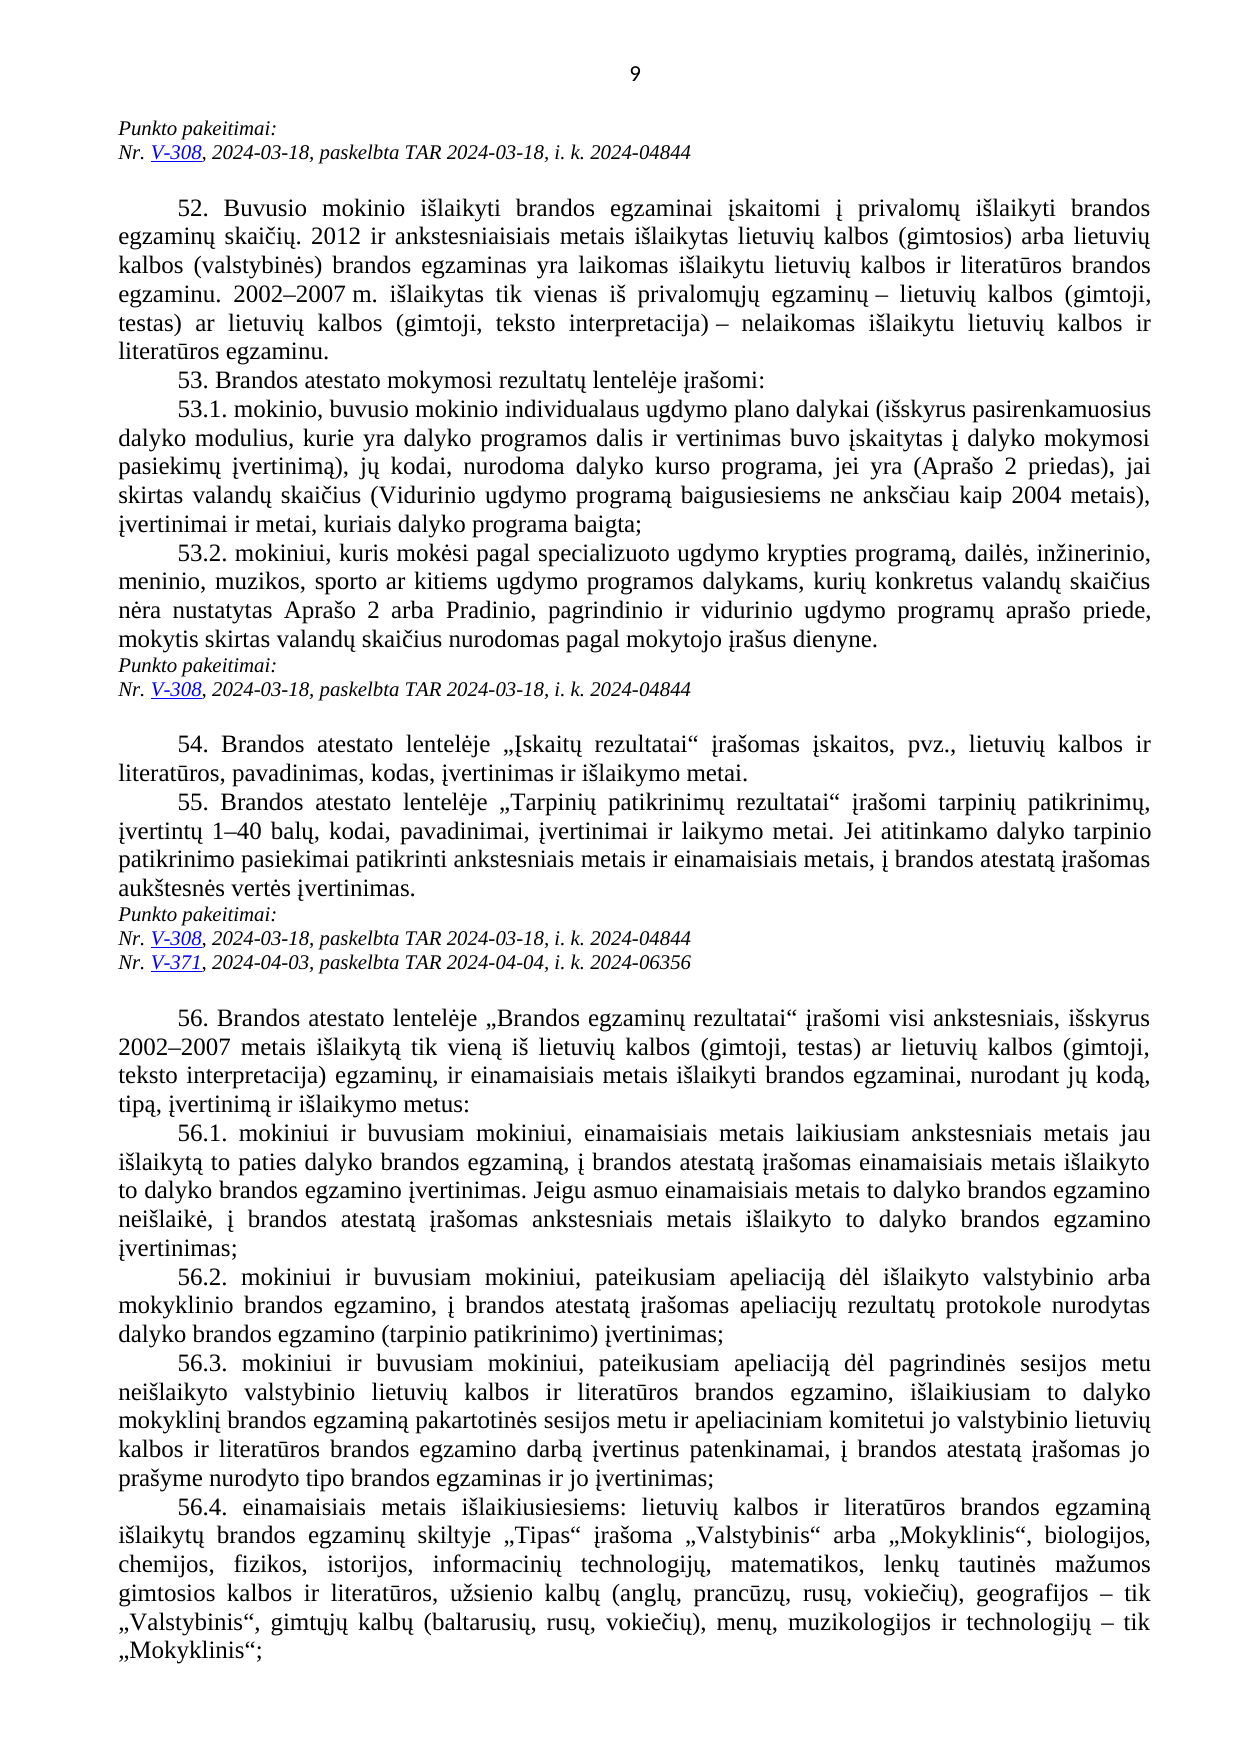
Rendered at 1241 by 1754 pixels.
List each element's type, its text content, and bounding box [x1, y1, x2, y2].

text Nr. V-371, 2024-04-03, paskelbta TAR 2024-04-04, i. k. 2024-06356 [118, 950, 1152, 974]
text Punkto pakeitimai: [118, 116, 1152, 140]
text Nr. V-308, 2024-03-18, paskelbta TAR 2024-03-18, i. k. 2024-04844 [118, 677, 1152, 701]
text 56. Brandos atestato lentelėje „Brandos egzaminų rezultatai“ įrašomi visi ankstesniais, išskyrus 2002–2007 metais išlaikytą tik vieną iš lietuvių kalbos (gimtoji, testas) ar lietuvių kalbos (gimtoji, teksto interpretacija) egzaminų, ir einamaisiais metais išlaikyti brandos egzaminai, nurodant jų kodą, tipą, įvertinimą ir išlaikymo metus: [118, 1003, 1152, 1118]
text 53.2. mokiniui, kuris mokėsi pagal specializuoto ugdymo krypties programą, dailės, inžinerinio, meninio, muzikos, sporto ar kitiems ugdymo programos dalykams, kurių konkretus valandų skaičius nėra nustatytas Aprašo 2 arba Pradinio, pagrindinio ir vidurinio ugdymo programų aprašo priede, mokytis skirtas valandų skaičius nurodomas pagal mokytojo įrašus dienyne. [118, 538, 1152, 653]
text 55. Brandos atestato lentelėje „Tarpinių patikrinimų rezultatai“ įrašomi tarpinių patikrinimų, įvertintų 1–40 balų, kodai, pavadinimai, įvertinimai ir laikymo metai. Jei atitinkamo dalyko tarpinio patikrinimo pasiekimai patikrinti ankstesniais metais ir einamaisiais metais, į brandos atestatą įrašomas aukštesnės vertės įvertinimas. [118, 787, 1152, 902]
text 56.1. mokiniui ir buvusiam mokiniui, einamaisiais metais laikiusiam ankstesniais metais jau išlaikytą to paties dalyko brandos egzaminą, į brandos atestatą įrašomas einamaisiais metais išlaikyto to dalyko brandos egzamino įvertinimas. Jeigu asmuo einamaisiais metais to dalyko brandos egzamino neišlaikė, į brandos atestatą įrašomas ankstesniais metais išlaikyto to dalyko brandos egzamino įvertinimas; [118, 1118, 1152, 1262]
text 56.2. mokiniui ir buvusiam mokiniui, pateikusiam apeliaciją dėl išlaikyto valstybinio arba mokyklinio brandos egzamino, į brandos atestatą įrašomas apeliacijų rezultatų protokole nurodytas dalyko brandos egzamino (tarpinio patikrinimo) įvertinimas; [118, 1262, 1152, 1348]
text 53. Brandos atestato mokymosi rezultatų lentelėje įrašomi: [118, 365, 1152, 394]
text Nr. V-308, 2024-03-18, paskelbta TAR 2024-03-18, i. k. 2024-04844 [118, 140, 1152, 164]
text 54. Brandos atestato lentelėje „Įskaitų rezultatai“ įrašomas įskaitos, pvz., lietuvių kalbos ir literatūros, pavadinimas, kodas, įvertinimas ir išlaikymo metai. [118, 729, 1152, 787]
text 56.4. einamaisiais metais išlaikiusiesiems: lietuvių kalbos ir literatūros brandos egzaminą išlaikytų brandos egzaminų skiltyje „Tipas“ įrašoma „Valstybinis“ arba „Mokyklinis“, biologijos, chemijos, fizikos, istorijos, informacinių technologijų, matematikos, lenkų tautinės mažumos gimtosios kalbos ir literatūros, užsienio kalbų (anglų, prancūzų, rusų, vokiečių), geografijos – tik „Valstybinis“, gimtųjų kalbų (baltarusių, rusų, vokiečių), menų, muzikologijos ir technologijų – tik „Mokyklinis“; [118, 1492, 1152, 1664]
text Nr. V-308, 2024-03-18, paskelbta TAR 2024-03-18, i. k. 2024-04844 [118, 926, 1152, 950]
text Punkto pakeitimai: [118, 902, 1152, 926]
text 53.1. mokinio, buvusio mokinio individualaus ugdymo plano dalykai (išskyrus pasirenkamuosius dalyko modulius, kurie yra dalyko programos dalis ir vertinimas buvo įskaitytas į dalyko mokymosi pasiekimų įvertinimą), jų kodai, nurodoma dalyko kurso programa, jei yra (Aprašo 2 priedas), jai skirtas valandų skaičius (Vidurinio ugdymo programą baigusiesiems ne anksčiau kaip 2004 metais), įvertinimai ir metai, kuriais dalyko programa baigta; [118, 394, 1152, 538]
text 56.3. mokiniui ir buvusiam mokiniui, pateikusiam apeliaciją dėl pagrindinės sesijos metu neišlaikyto valstybinio lietuvių kalbos ir literatūros brandos egzamino, išlaikiusiam to dalyko mokyklinį brandos egzaminą pakartotinės sesijos metu ir apeliaciniam komitetui jo valstybinio lietuvių kalbos ir literatūros brandos egzamino darbą įvertinus patenkinamai, į brandos atestatą įrašomas jo prašyme nurodyto tipo brandos egzaminas ir jo įvertinimas; [118, 1348, 1152, 1492]
text Punkto pakeitimai: [118, 653, 1152, 677]
text 52. Buvusio mokinio išlaikyti brandos egzaminai įskaitomi į privalomų išlaikyti brandos egzaminų skaičių. 2012 ir ankstesniaisiais metais išlaikytas lietuvių kalbos (gimtosios) arba lietuvių kalbos (valstybinės) brandos egzaminas yra laikomas išlaikytu lietuvių kalbos ir literatūros brandos egzaminu. 2002–2007 m. išlaikytas tik vienas iš privalomųjų egzaminų – lietuvių kalbos (gimtoji, testas) ar lietuvių kalbos (gimtoji, teksto interpretacija) – nelaikomas išlaikytu lietuvių kalbos ir literatūros egzaminu. [118, 193, 1152, 365]
